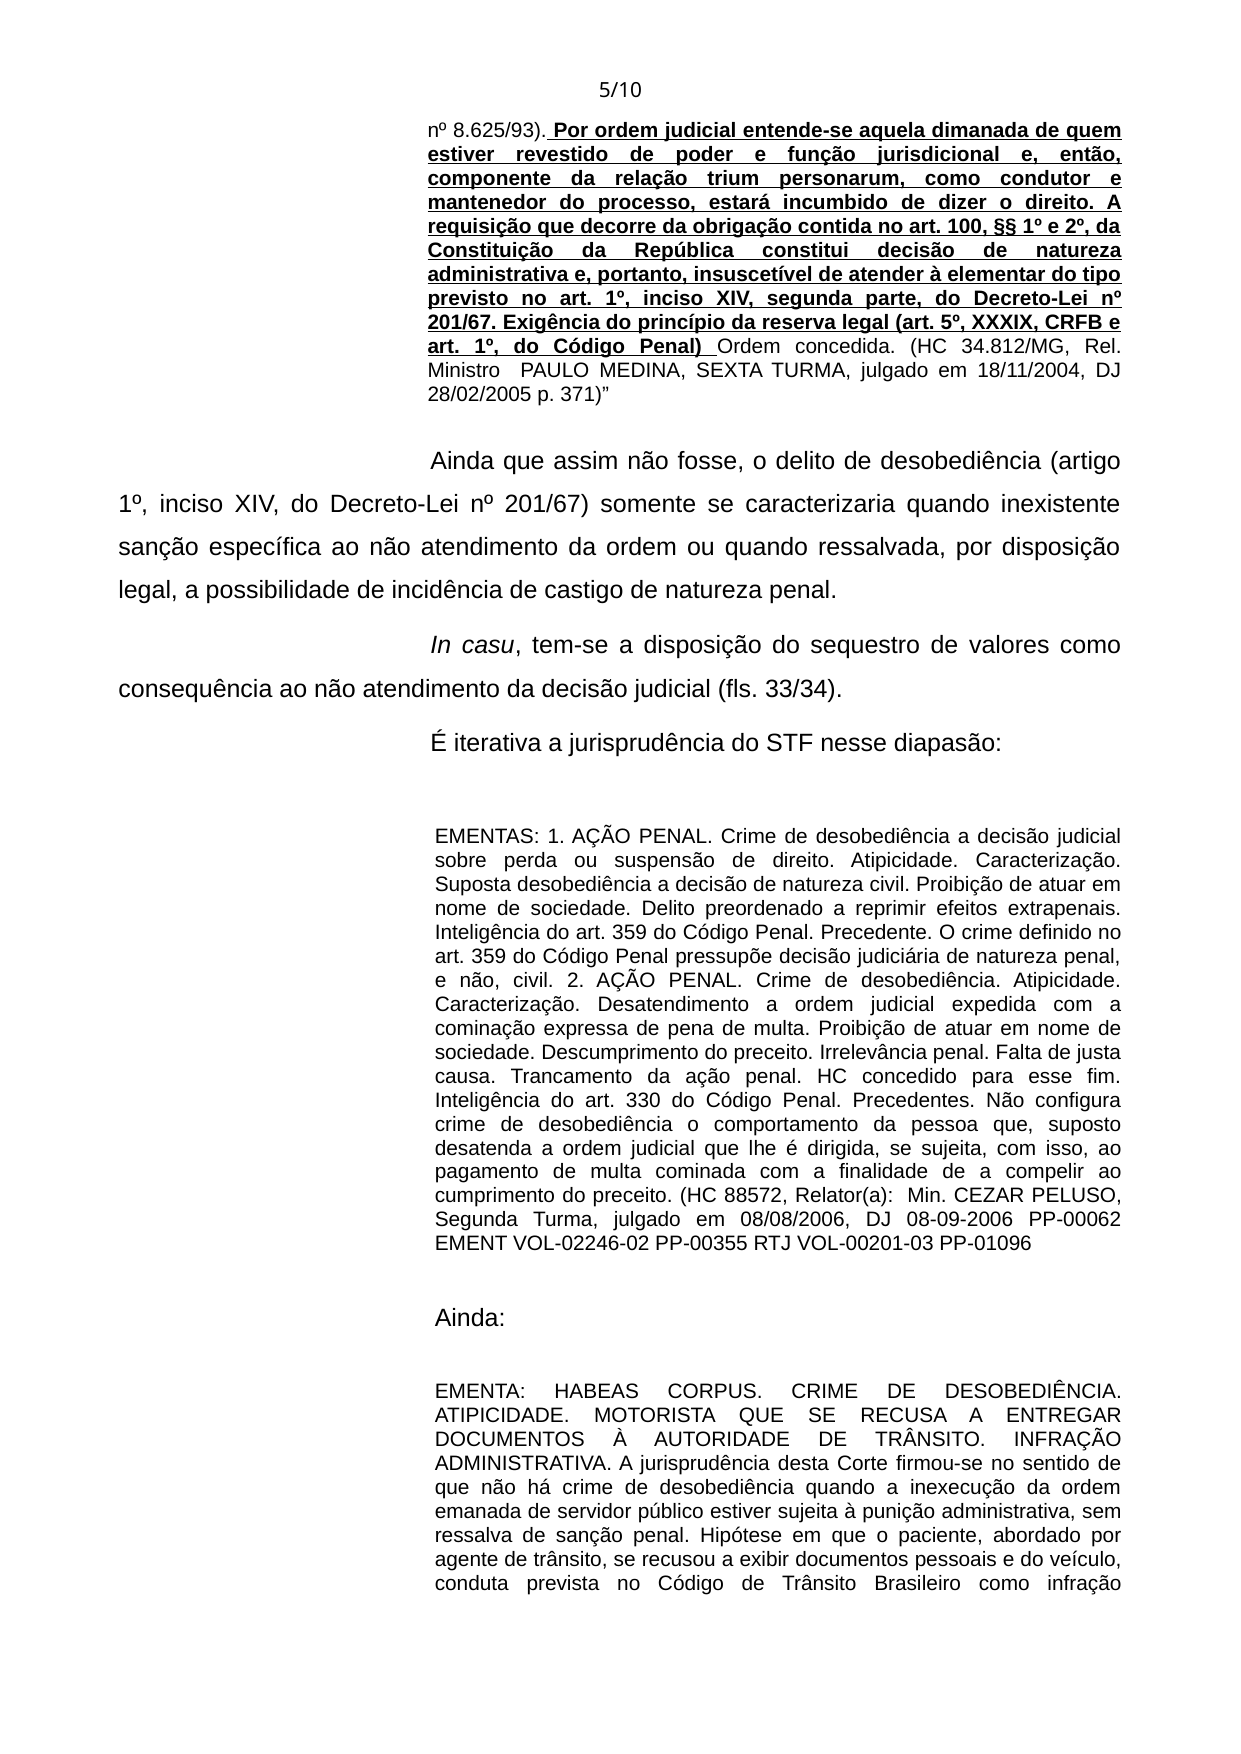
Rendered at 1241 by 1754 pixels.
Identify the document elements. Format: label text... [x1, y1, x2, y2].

text É iterativa a jurisprudência do STF nesse diapasão: [118, 728, 1122, 757]
text requisição que decorre da obrigação contida no art. 100, §§ 1º e 2º, da Constituição da República constitui decisão de natureza [427, 212, 1122, 259]
text nº 8.625/93). Por ordem judicial entende-se aquela dimanada de quem estiver revestido de poder e função jurisdicional e, então, [427, 118, 1122, 163]
text Ainda: [434, 1303, 1122, 1331]
text Ainda que assim não fosse, o delito de desobediência (artigo 1º, inciso XIV, do Decreto-Lei nº 201/67) somente se caracterizaria quando inexistente sanção específica ao não atendimento da ordem ou quando ressalvada, por disposição legal, a possibilidade de incidência de castigo de natureza penal. [118, 446, 1122, 604]
text mantenedor do processo, estará incumbido de dizer o direito. A [427, 188, 1122, 211]
text administrativa e, portanto, insuscetível de atender à elementar do tipo [427, 260, 1122, 283]
text 201/67. Exigência do princípio da reserva legal (art. 5º, XXXIX, CRFB e art. 1º, do Código Penal) Ordem concedida. (HC 34.812/MG, Rel. Ministro PAULO MEDINA, SEXTA TURMA, julgado em 18/11/2004, DJ 28/02/2005 p. 371)” [427, 308, 1122, 406]
text componente da relação trium personarum, como condutor e [427, 164, 1122, 187]
text In casu, tem-se a disposição do sequestro de valores como consequência ao não atendimento da decisão judicial (fls. 33/34). [118, 630, 1122, 702]
text previsto no art. 1º, inciso XIV, segunda parte, do Decreto-Lei nº [427, 284, 1122, 307]
text EMENTAS: 1. AÇÃO PENAL. Crime de desobediência a decisão judicial sobre perda ou suspensão de direito. Atipicidade. Caracterização. Suposta desobediência a decisão de natureza civil. Proibição de atuar em nome de sociedade. Delito preordenado a reprimir efeitos extrapenais. Inteligência do art. 359 do Código Penal. Precedente. O crime definido no art. 359 do Código Penal pressupõe decisão judiciária de natureza penal, e não, civil. 2. AÇÃO PENAL. Crime de desobediência. Atipicidade. Caracterização. Desatendimento a ordem judicial expedida com a cominação expressa de pena de multa. Proibição de atuar em nome de sociedade. Descumprimento do preceito. Irrelevância penal. Falta de justa causa. Trancamento da ação penal. HC concedido para esse fim. Inteligência do art. 330 do Código Penal. Precedentes. Não configura crime de desobediência o comportamento da pessoa que, suposto desatenda a ordem judicial que lhe é dirigida, se sujeita, com isso, ao pagamento de multa cominada com a finalidade de a compelir ao cumprimento do preceito. (HC 88572, Relator(a): Min. CEZAR PELUSO, Segunda Turma, julgado em 08/08/2006, DJ 08-09-2006 PP-00062 EMENT VOL-02246-02 PP-00355 RTJ VOL-00201-03 PP-01096 [434, 824, 1122, 1255]
text EMENTA: HABEAS CORPUS. CRIME DE DESOBEDIÊNCIA. ATIPICIDADE. MOTORISTA QUE SE RECUSA A ENTREGAR DOCUMENTOS À AUTORIDADE DE TRÂNSITO. INFRAÇÃO ADMINISTRATIVA. A jurisprudência desta Corte firmou-se no sentido de que não há crime de desobediência quando a inexecução da ordem emanada de servidor público estiver sujeita à punição administrativa, sem ressalva de sanção penal. Hipótese em que o paciente, abordado por agente de trânsito, se recusou a exibir documentos pessoais e do veículo, conduta prevista no Código de Trânsito Brasileiro como infração [434, 1379, 1122, 1594]
